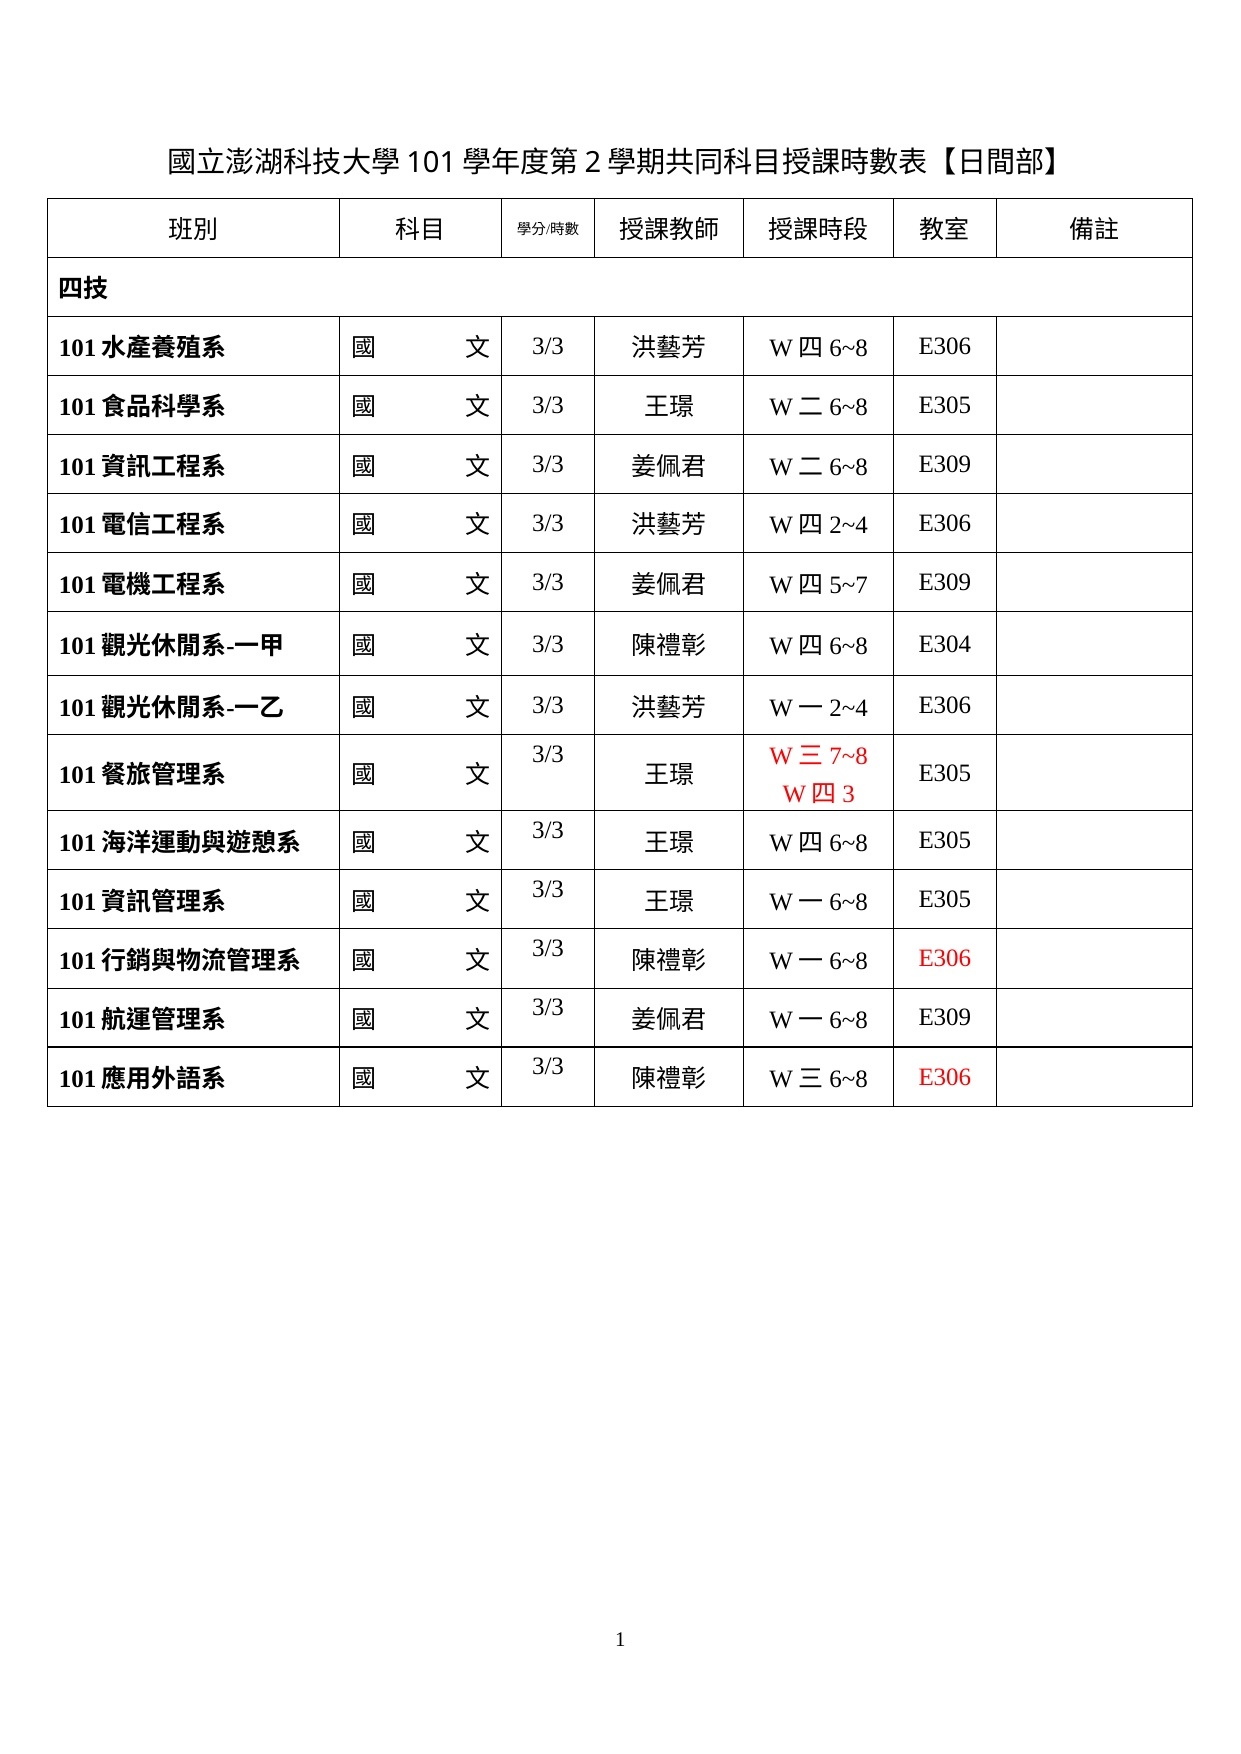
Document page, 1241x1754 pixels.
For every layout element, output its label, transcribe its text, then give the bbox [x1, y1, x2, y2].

table_header 備註 [997, 199, 1192, 257]
table_cell 101航運管理系 [48, 989, 339, 1046]
table_cell [997, 811, 1192, 869]
table_cell [997, 989, 1192, 1046]
table_cell 國文 [340, 494, 501, 552]
table_cell W四 6~8 [744, 811, 893, 869]
table_cell 101觀光休閒系-一乙 [48, 676, 339, 734]
table_cell 101行銷與物流管理系 [48, 929, 339, 987]
table_cell 國文 [340, 1048, 501, 1106]
table_cell E305 [894, 735, 996, 810]
table_header 授課時段 [744, 199, 893, 257]
table_cell 101資訊管理系 [48, 870, 339, 928]
table_cell W二 6~8 [744, 435, 893, 493]
table_cell 101餐旅管理系 [48, 735, 339, 810]
table_cell 3/3 [502, 676, 594, 734]
table_header 授課教師 [595, 199, 743, 257]
table_cell E306 [894, 929, 996, 987]
table_cell 國文 [340, 612, 501, 675]
table_cell 國文 [340, 317, 501, 375]
table_cell 101觀光休閒系-一甲 [48, 612, 339, 675]
table_cell 國文 [340, 435, 501, 493]
table_cell E306 [894, 317, 996, 375]
table_cell 國文 [340, 811, 501, 869]
table_cell 3/3 [502, 811, 594, 869]
table_cell 王璟 [595, 870, 743, 928]
table_cell 101海洋運動與遊憩系 [48, 811, 339, 869]
table_cell 101應用外語系 [48, 1048, 339, 1106]
table_cell [997, 929, 1192, 987]
table_header 教室 [894, 199, 996, 257]
table_cell 姜佩君 [595, 435, 743, 493]
table_cell 3/3 [502, 989, 594, 1046]
table_cell W一 2~4 [744, 676, 893, 734]
table_cell 3/3 [502, 612, 594, 675]
table_cell 姜佩君 [595, 553, 743, 611]
table_cell [997, 612, 1192, 675]
table_cell E305 [894, 811, 996, 869]
table_cell E305 [894, 376, 996, 434]
table_cell 國文 [340, 676, 501, 734]
table_cell E306 [894, 494, 996, 552]
table_cell 國文 [340, 376, 501, 434]
table_cell 洪藝芳 [595, 317, 743, 375]
table_cell 3/3 [502, 735, 594, 810]
table_cell W一 6~8 [744, 989, 893, 1046]
table_cell [997, 376, 1192, 434]
table_cell 陳禮彰 [595, 929, 743, 987]
table_cell 3/3 [502, 553, 594, 611]
table_cell 王璟 [595, 735, 743, 810]
table_cell E309 [894, 989, 996, 1046]
table_cell 國文 [340, 553, 501, 611]
table_cell 國文 [340, 870, 501, 928]
table_cell 國文 [340, 989, 501, 1046]
table_cell 101水產養殖系 [48, 317, 339, 375]
table_cell W三 6~8 [744, 1048, 893, 1106]
table_cell 姜佩君 [595, 989, 743, 1046]
table_cell [997, 435, 1192, 493]
table_cell 3/3 [502, 870, 594, 928]
table_cell W四 6~8 [744, 612, 893, 675]
table_cell 王璟 [595, 811, 743, 869]
table_cell 101電信工程系 [48, 494, 339, 552]
table_header 學分/時數 [502, 199, 594, 257]
table_cell W一 6~8 [744, 870, 893, 928]
table_cell 3/3 [502, 317, 594, 375]
table_cell W一 6~8 [744, 929, 893, 987]
table_cell 101電機工程系 [48, 553, 339, 611]
table_cell 國文 [340, 735, 501, 810]
table_cell W四 5~7 [744, 553, 893, 611]
text 國立澎湖科技大學101學年度第2學期共同科目授課時數表【日間部】 [59, 123, 1181, 198]
table_cell 101食品科學系 [48, 376, 339, 434]
table_cell E306 [894, 676, 996, 734]
table_cell W四 6~8 [744, 317, 893, 375]
table_cell 3/3 [502, 1048, 594, 1106]
table_cell [997, 494, 1192, 552]
table_cell [997, 870, 1192, 928]
table_cell E305 [894, 870, 996, 928]
table_cell [997, 317, 1192, 375]
table_cell E306 [894, 1048, 996, 1106]
table_cell 3/3 [502, 494, 594, 552]
table_cell E309 [894, 435, 996, 493]
table_cell [997, 1048, 1192, 1106]
table_cell 陳禮彰 [595, 1048, 743, 1106]
table_cell 陳禮彰 [595, 612, 743, 675]
table_cell W三 7~8 W四 3 [744, 735, 893, 810]
table_cell 四技 [48, 258, 1192, 316]
table_cell [997, 735, 1192, 810]
table_cell 王璟 [595, 376, 743, 434]
table_cell 3/3 [502, 929, 594, 987]
table_cell 3/3 [502, 435, 594, 493]
table_cell W二 6~8 [744, 376, 893, 434]
table_cell [997, 553, 1192, 611]
table_cell W四 2~4 [744, 494, 893, 552]
table_header 班別 [48, 199, 339, 257]
table_cell E304 [894, 612, 996, 675]
table_cell 洪藝芳 [595, 494, 743, 552]
table_cell 3/3 [502, 376, 594, 434]
table_cell [997, 676, 1192, 734]
table_cell E309 [894, 553, 996, 611]
table_cell 國文 [340, 929, 501, 987]
table_header 科目 [340, 199, 501, 257]
table_cell 101資訊工程系 [48, 435, 339, 493]
table_cell 洪藝芳 [595, 676, 743, 734]
